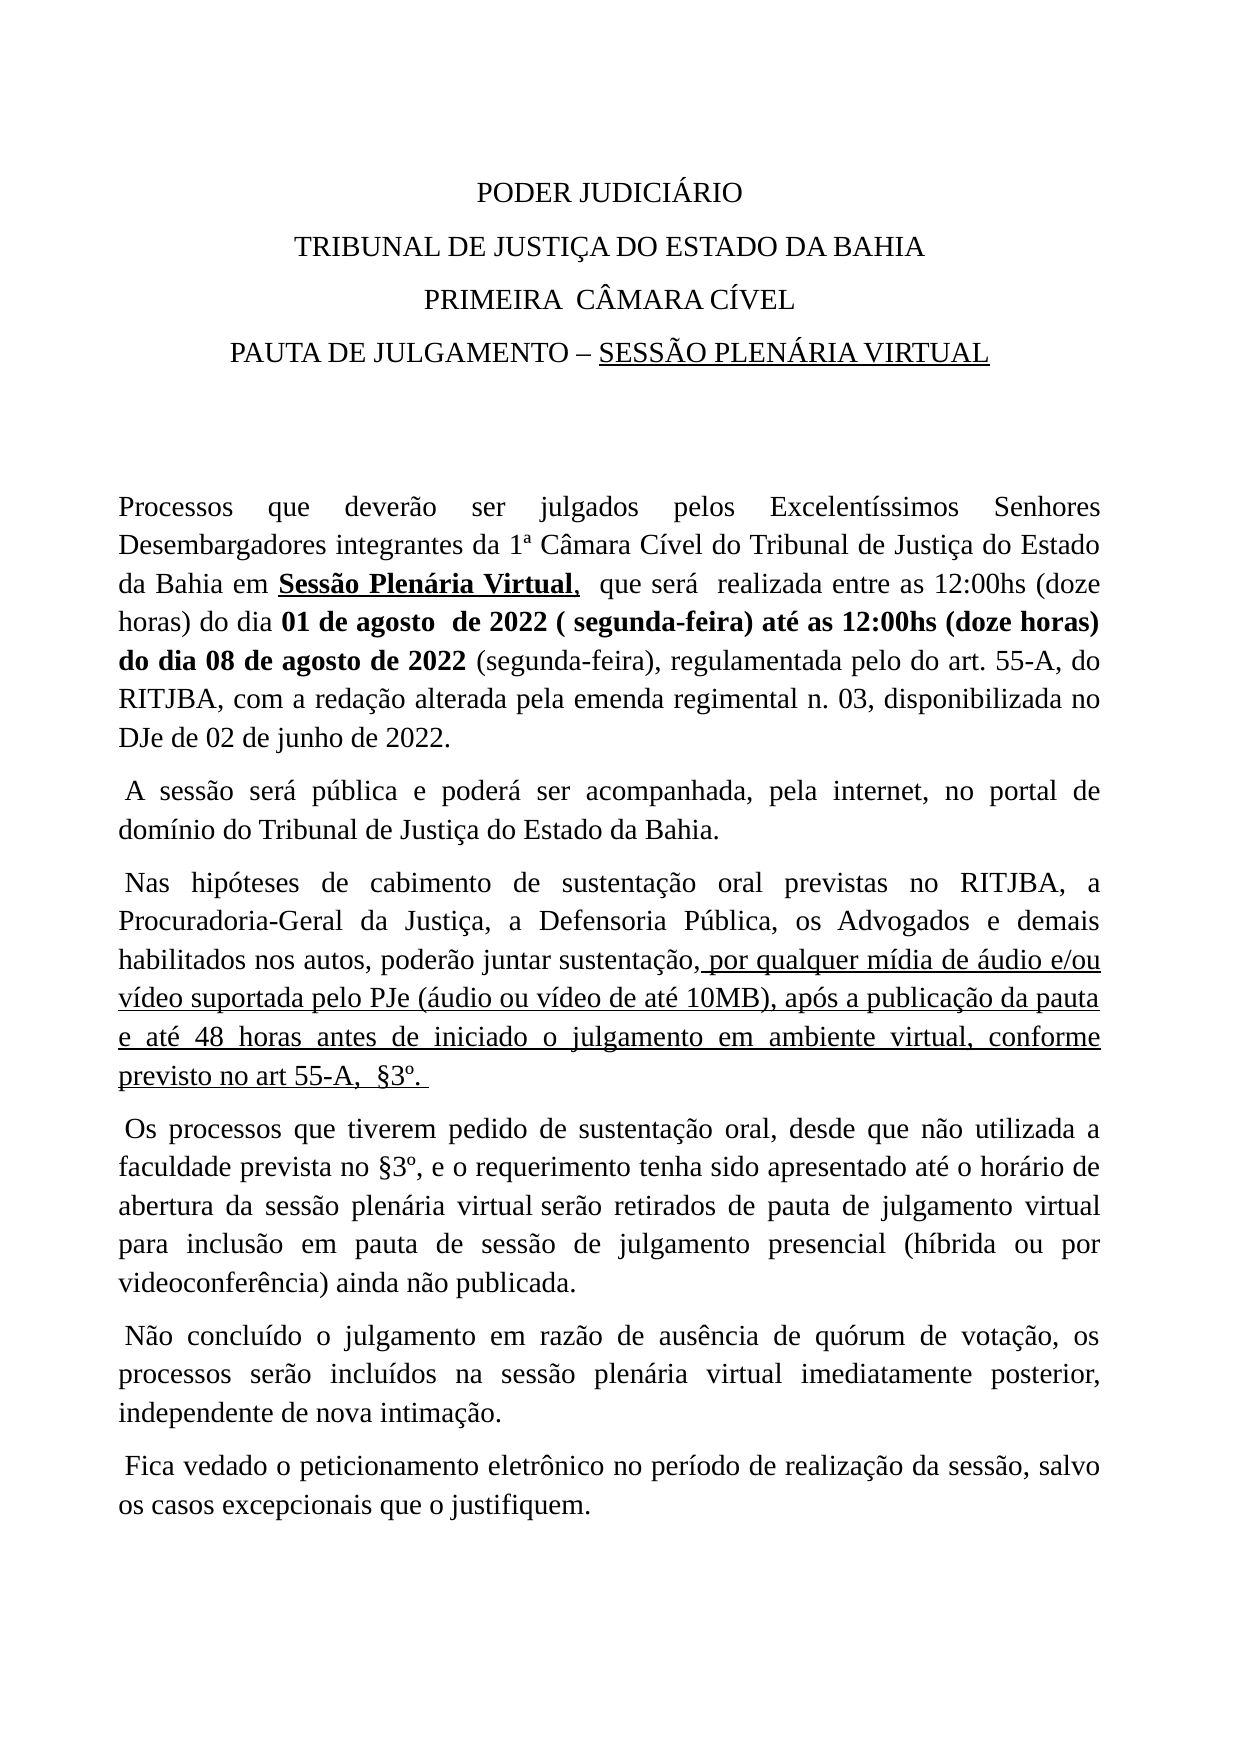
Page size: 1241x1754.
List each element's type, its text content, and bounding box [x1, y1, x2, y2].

text Processos que deverão ser julgados pelos Excelentíssimos Senhores Desembargadores integrantes da 1ª Câmara Cível do Tribunal de Justiça do Estado da Bahia em Sessão Plenária Virtual, que será realizada entre as 12:00hs (doze horas) do dia 01 de agosto de 2022 ( segunda-feira) até as 12:00hs (doze horas) do dia 08 de agosto de 2022 (segunda-feira), regulamentada pelo do art. 55-A, do RITJBA, com a redação alterada pela emenda regimental n. 03, disponibilizada no DJe de 02 de junho de 2022. [118, 489, 1101, 754]
text PAUTA DE JULGAMENTO – SESSÃO PLENÁRIA VIRTUAL [118, 335, 1101, 368]
text Não concluído o julgamento em razão de ausência de quórum de votação, os processos serão incluídos na sessão plenária virtual imediatamente posterior, independente de nova intimação. [118, 1318, 1101, 1429]
text Os processos que tiverem pedido de sustentação oral, desde que não utilizada a faculdade prevista no §3º, e o requerimento tenha sido apresentado até o horário de abertura da sessão plenária virtual serão retirados de pauta de julgamento virtual para inclusão em pauta de sessão de julgamento presencial (híbrida ou por videoconferência) ainda não publicada. [118, 1111, 1101, 1298]
text TRIBUNAL DE JUSTIÇA DO ESTADO DA BAHIA [118, 229, 1101, 262]
text PRIMEIRA CÂMARA CÍVEL [118, 282, 1101, 315]
text Fica vedado o peticionamento eletrônico no período de realização da sessão, salvo os casos excepcionais que o justifiquem. [118, 1448, 1101, 1520]
text previsto no art 55-A, §3º. [118, 1050, 1101, 1091]
text Nas hipóteses de cabimento de sustentação oral previstas no RITJBA, a Procuradoria-Geral da Justiça, a Defensoria Pública, os Advogados e demais habilitados nos autos, poderão juntar sustentação, por qualquer mídia de áudio e/ou vídeo suportada pelo PJe (áudio ou vídeo de até 10MB), após a publicação da pauta e até 48 horas antes de iniciado o julgamento em ambiente virtual, conforme [118, 865, 1101, 1048]
text PODER JUDICIÁRIO [118, 176, 1101, 209]
text A sessão será pública e poderá ser acompanhada, pela internet, no portal de domínio do Tribunal de Justiça do Estado da Bahia. [118, 773, 1101, 845]
